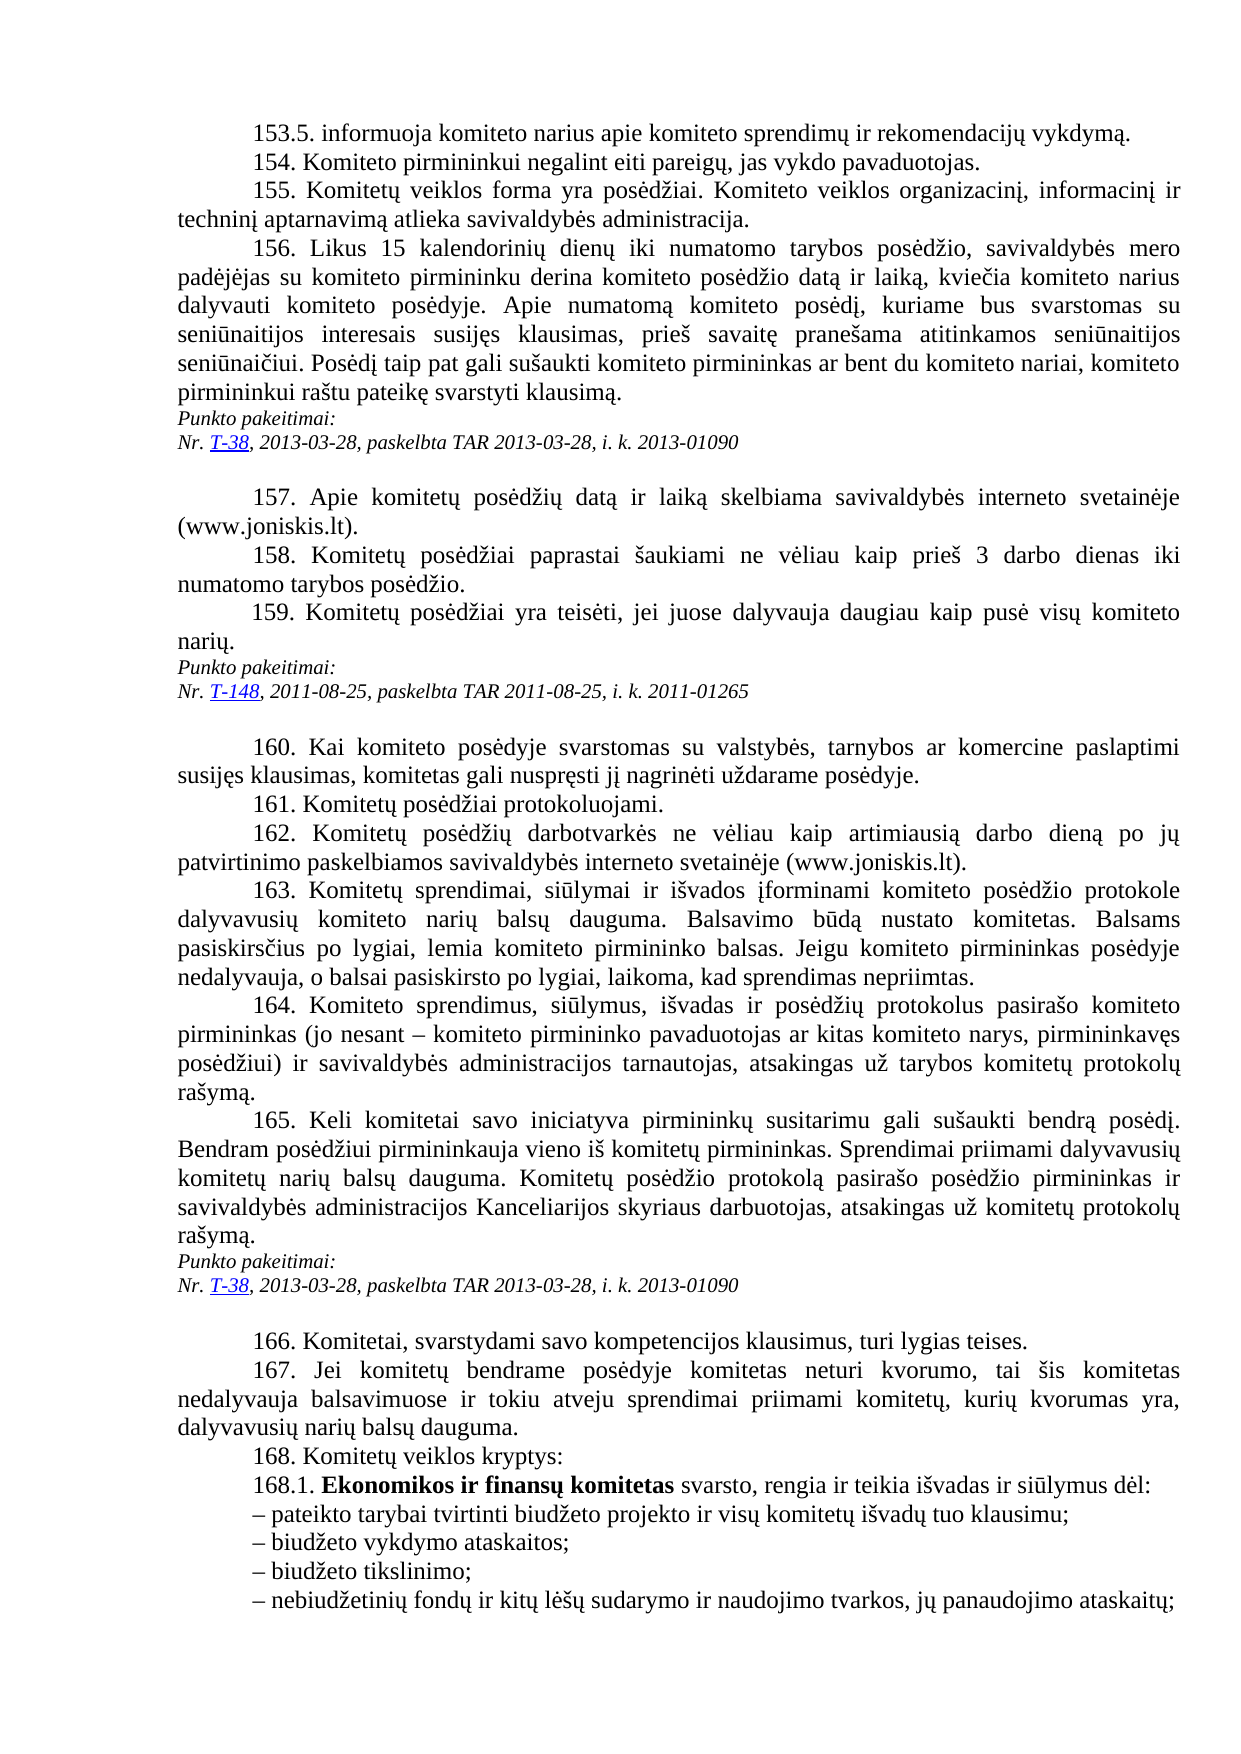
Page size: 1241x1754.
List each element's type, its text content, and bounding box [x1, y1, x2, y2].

text 160. Kai komiteto posėdyje svarstomas su valstybės, tarnybos ar komercine paslaptimi susijęs klausimas, komitetas gali nuspręsti jį nagrinėti uždarame posėdyje. [177, 732, 1181, 789]
text 163. Komitetų sprendimai, siūlymai ir išvados įforminami komiteto posėdžio protokole dalyvavusių komiteto narių balsų dauguma. Balsavimo būdą nustato komitetas. Balsams pasiskirsčius po lygiai, lemia komiteto pirmininko balsas. Jeigu komiteto pirmininkas posėdyje nedalyvauja, o balsai pasiskirsto po lygiai, laikoma, kad sprendimas nepriimtas. [177, 876, 1181, 991]
text – biudžeto tikslinimo; [177, 1556, 1181, 1585]
text Nr. T-38, 2013-03-28, paskelbta TAR 2013-03-28, i. k. 2013-01090 [177, 1273, 1181, 1297]
text 168. Komitetų veiklos kryptys: [177, 1441, 1181, 1470]
text 155. Komitetų veiklos forma yra posėdžiai. Komiteto veiklos organizacinį, informacinį ir techninį aptarnavimą atlieka savivaldybės administracija. [177, 176, 1181, 233]
text 159. Komitetų posėdžiai yra teisėti, jei juose dalyvauja daugiau kaip pusė visų komiteto narių. [177, 597, 1181, 655]
text Nr. T-38, 2013-03-28, paskelbta TAR 2013-03-28, i. k. 2013-01090 [177, 430, 1181, 454]
text 167. Jei komitetų bendrame posėdyje komitetas neturi kvorumo, tai šis komitetas nedalyvauja balsavimuose ir tokiu atveju sprendimai priimami komitetų, kurių kvorumas yra, dalyvavusių narių balsų dauguma. [177, 1355, 1181, 1441]
text 162. Komitetų posėdžių darbotvarkės ne vėliau kaip artimiausią darbo dieną po jų patvirtinimo paskelbiamos savivaldybės interneto svetainėje (www.joniskis.lt). [177, 818, 1181, 876]
text 161. Komitetų posėdžiai protokoluojami. [177, 789, 1181, 818]
text 164. Komiteto sprendimus, siūlymus, išvadas ir posėdžių protokolus pasirašo komiteto pirmininkas (jo nesant – komiteto pirmininko pavaduotojas ar kitas komiteto narys, pirmininkavęs posėdžiui) ir savivaldybės administracijos tarnautojas, atsakingas už tarybos komitetų protokolų rašymą. [177, 991, 1181, 1106]
text Punkto pakeitimai: [177, 406, 1181, 430]
text 153.5. informuoja komiteto narius apie komiteto sprendimų ir rekomendacijų vykdymą. [177, 118, 1181, 147]
text 156. Likus 15 kalendorinių dienų iki numatomo tarybos posėdžio, savivaldybės mero padėjėjas su komiteto pirmininku derina komiteto posėdžio datą ir laiką, kviečia komiteto narius dalyvauti komiteto posėdyje. Apie numatomą komiteto posėdį, kuriame bus svarstomas su seniūnaitijos interesais susijęs klausimas, prieš savaitę pranešama atitinkamos seniūnaitijos seniūnaičiui. Posėdį taip pat gali sušaukti komiteto pirmininkas ar bent du komiteto nariai, komiteto pirmininkui raštu pateikę svarstyti klausimą. [177, 233, 1181, 406]
text 157. Apie komitetų posėdžių datą ir laiką skelbiama savivaldybės interneto svetainėje (www.joniskis.lt). [177, 482, 1181, 540]
text 158. Komitetų posėdžiai paprastai šaukiami ne vėliau kaip prieš 3 darbo dienas iki numatomo tarybos posėdžio. [177, 540, 1181, 597]
text 154. Komiteto pirmininkui negalint eiti pareigų, jas vykdo pavaduotojas. [177, 147, 1181, 176]
text – nebiudžetinių fondų ir kitų lėšų sudarymo ir naudojimo tvarkos, jų panaudojimo ataskaitų; [252, 1585, 1181, 1614]
text 166. Komitetai, svarstydami savo kompetencijos klausimus, turi lygias teises. [177, 1326, 1181, 1355]
text – pateikto tarybai tvirtinti biudžeto projekto ir visų komitetų išvadų tuo klausimu; [177, 1499, 1181, 1527]
text Punkto pakeitimai: [177, 655, 1181, 679]
text – biudžeto vykdymo ataskaitos; [177, 1527, 1181, 1556]
text Nr. T-148, 2011-08-25, paskelbta TAR 2011-08-25, i. k. 2011-01265 [177, 679, 1181, 703]
text 165. Keli komitetai savo iniciatyva pirmininkų susitarimu gali sušaukti bendrą posėdį. Bendram posėdžiui pirmininkauja vieno iš komitetų pirmininkas. Sprendimai priimami dalyvavusių komitetų narių balsų dauguma. Komitetų posėdžio protokolą pasirašo posėdžio pirmininkas ir savivaldybės administracijos Kanceliarijos skyriaus darbuotojas, atsakingas už komitetų protokolų rašymą. [177, 1106, 1181, 1249]
text Punkto pakeitimai: [177, 1249, 1181, 1273]
text 168.1. Ekonomikos ir finansų komitetas svarsto, rengia ir teikia išvadas ir siūlymus dėl: [252, 1470, 1181, 1499]
